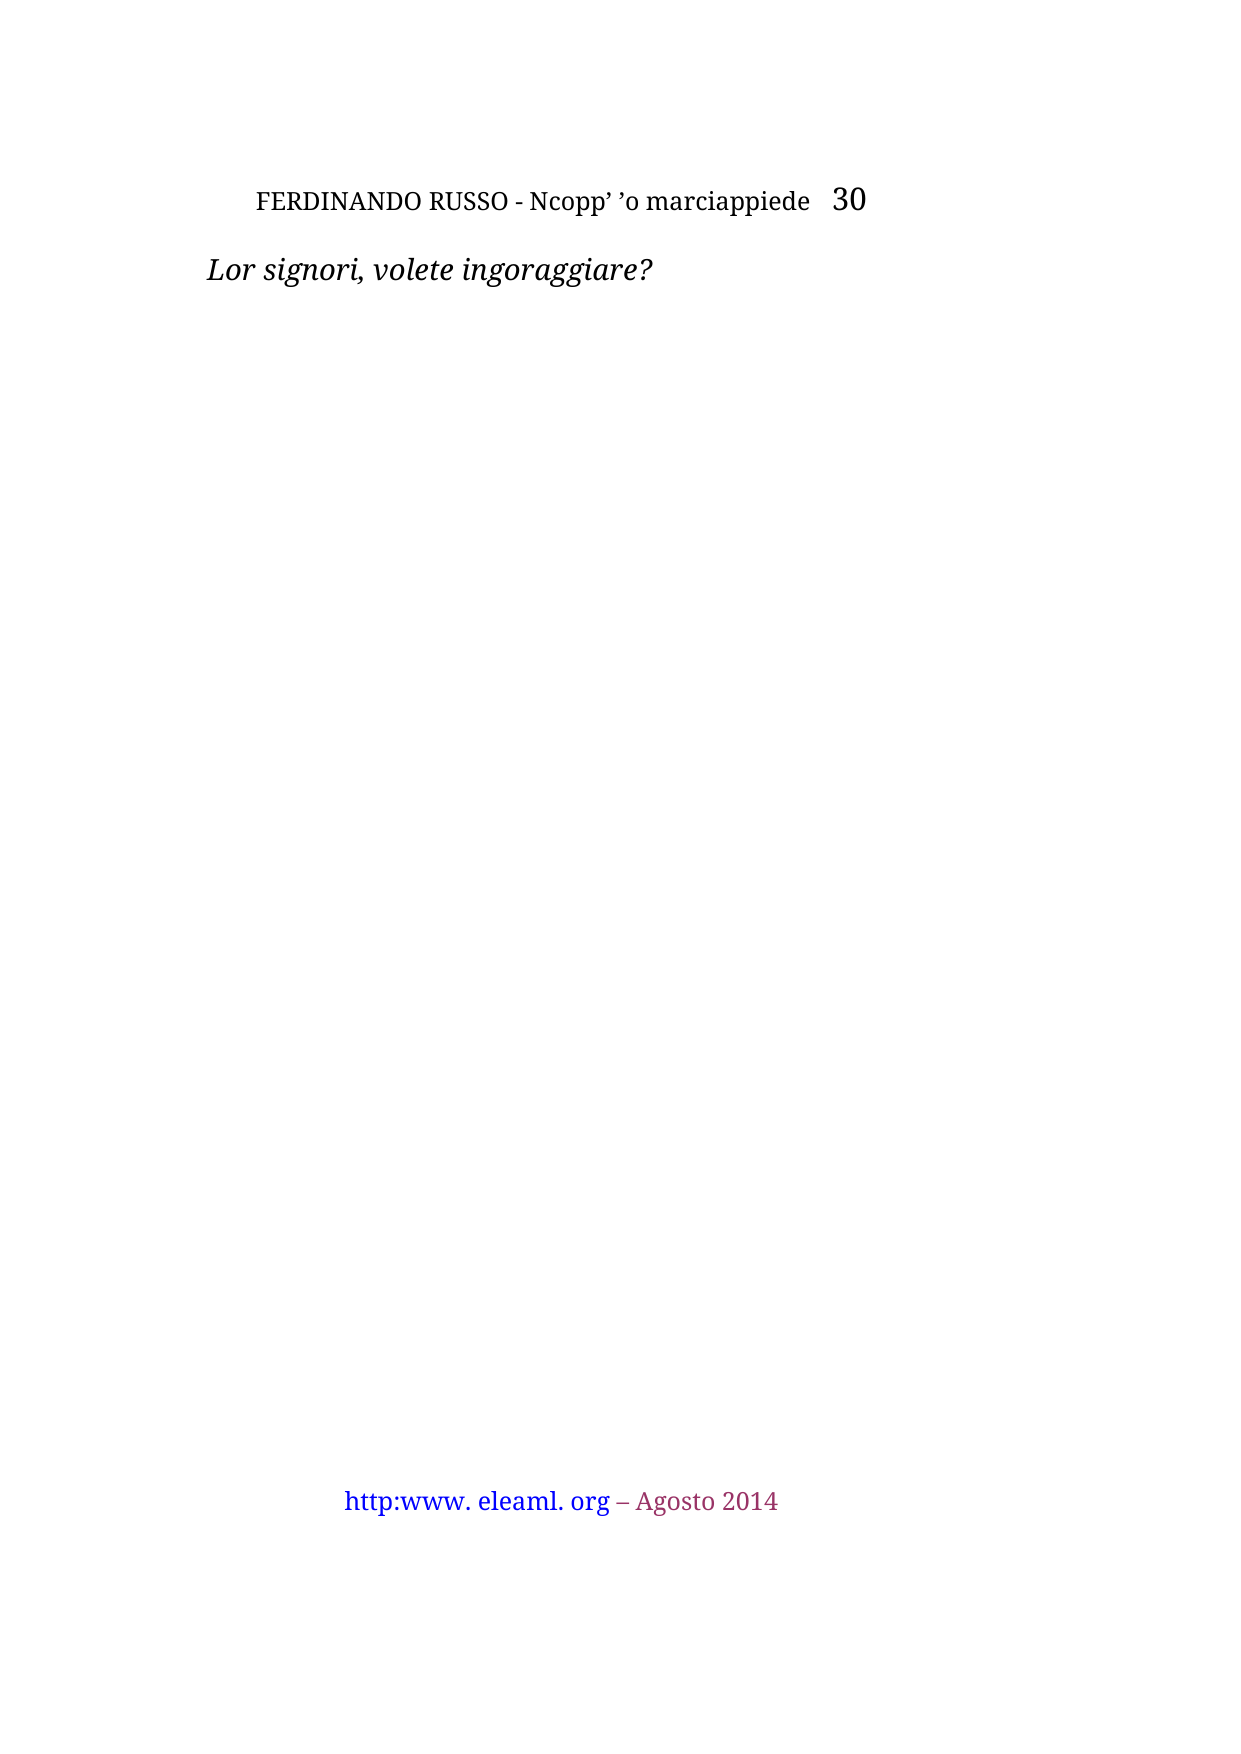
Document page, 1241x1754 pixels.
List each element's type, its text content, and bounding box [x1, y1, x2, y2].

text Lor signori, volete ingoraggiare? [177, 249, 945, 289]
